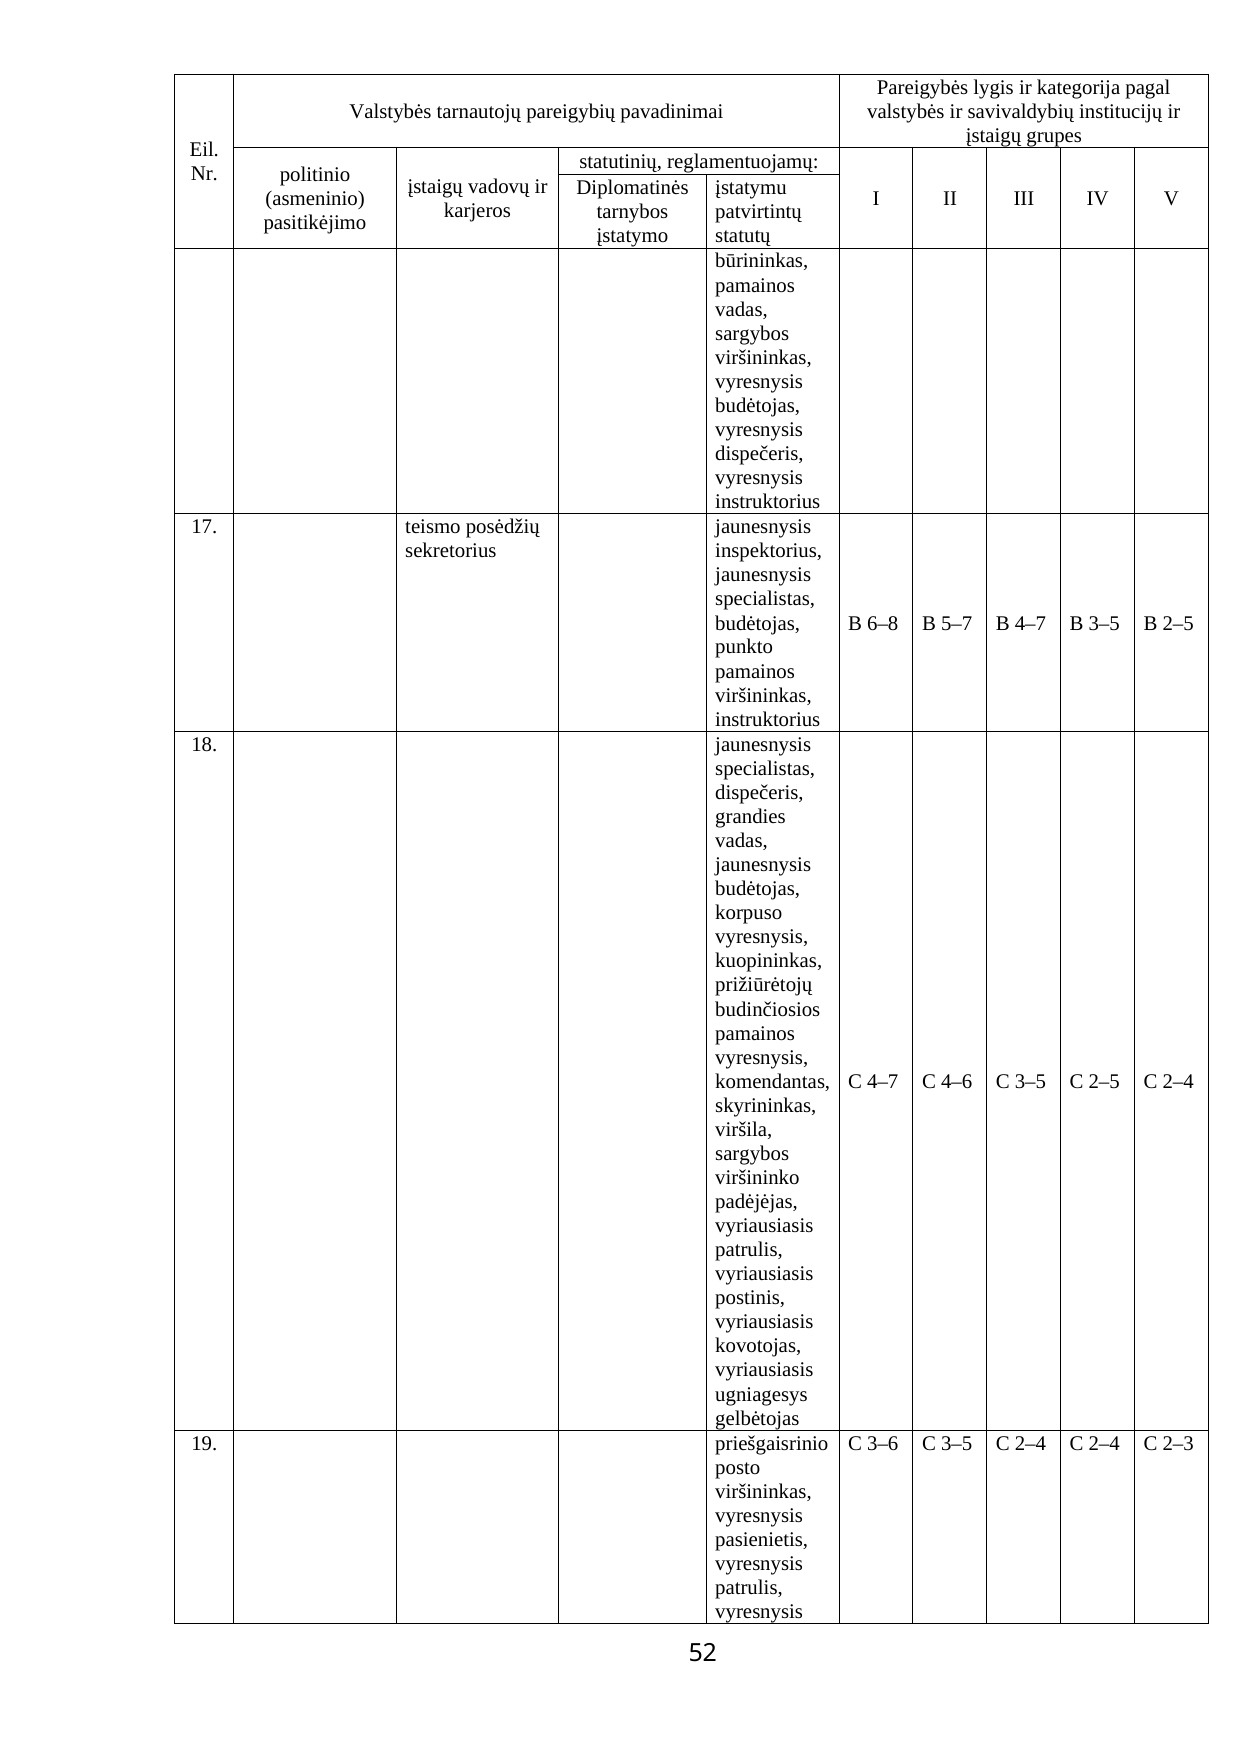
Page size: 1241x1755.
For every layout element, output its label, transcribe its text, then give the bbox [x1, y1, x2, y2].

table_cell Diplomatinės tarnybos įstatymo [559, 175, 706, 247]
table_header Pareigybės lygis ir kategorija pagal valstybės ir savivaldybių institucijų ir įstaigų grupes [840, 75, 1208, 147]
table_cell 17. [175, 514, 233, 731]
table_cell [397, 249, 558, 513]
table_cell 18. [175, 732, 233, 1429]
table_cell jaunesnysis inspektorius, jaunesnysis specialistas, budėtojas, punkto pamainos viršininkas, instruktorius [707, 514, 839, 731]
table_cell teismo posėdžių sekretorius [397, 514, 558, 731]
table_cell [559, 249, 706, 513]
table_cell B 2–5 [1135, 514, 1208, 731]
table_cell C 2–4 [1135, 732, 1208, 1429]
table_cell [234, 1431, 396, 1623]
table_cell B 3–5 [1061, 514, 1134, 731]
table_cell C 4–6 [913, 732, 986, 1429]
table_cell C 2–5 [1061, 732, 1134, 1429]
table_cell [234, 514, 396, 731]
table_cell [397, 1431, 558, 1623]
table_cell statutinių, reglamentuojamų: [559, 148, 839, 174]
table_cell II [913, 148, 986, 247]
table_cell C 2–4 [1061, 1431, 1134, 1623]
table_cell C 3–5 [913, 1431, 986, 1623]
table_cell C 2–4 [987, 1431, 1060, 1623]
table_cell V [1135, 148, 1208, 247]
table_cell B 4–7 [987, 514, 1060, 731]
table_cell įstaigų vadovų ir karjeros [397, 148, 558, 247]
table_cell C 4–7 [840, 732, 912, 1429]
table_cell C 3–5 [987, 732, 1060, 1429]
table_cell [840, 249, 912, 513]
table_cell [234, 732, 396, 1429]
table_cell priešgaisrinio posto viršininkas, vyresnysis pasienietis, vyresnysis patrulis, vyresnysis [707, 1431, 839, 1623]
table_cell B 5–7 [913, 514, 986, 731]
table_cell [987, 249, 1060, 513]
table_cell [559, 514, 706, 731]
table_cell B 6–8 [840, 514, 912, 731]
table_cell jaunesnysis specialistas, dispečeris, grandies vadas, jaunesnysis budėtojas, korpuso vyresnysis, kuopininkas, prižiūrėtojų budinčiosios pamainos vyresnysis, komendantas, skyrininkas, viršila, sargybos viršininko padėjėjas, vyriausiasis patrulis, vyriausiasis postinis, vyriausiasis kovotojas, vyriausiasis ugniagesys gelbėtojas [707, 732, 839, 1429]
table_cell 19. [175, 1431, 233, 1623]
table_cell [397, 732, 558, 1429]
table_cell I [840, 148, 912, 247]
table_cell [1135, 249, 1208, 513]
table_header Eil. Nr. [175, 75, 233, 247]
table_cell [234, 249, 396, 513]
table_cell [1061, 249, 1134, 513]
table_cell [913, 249, 986, 513]
table_cell [175, 249, 233, 513]
table_cell įstatymu patvirtintų statutų [707, 175, 839, 247]
table_cell C 2–3 [1135, 1431, 1208, 1623]
table_cell C 3–6 [840, 1431, 912, 1623]
table_cell IV [1061, 148, 1134, 247]
table_header Valstybės tarnautojų pareigybių pavadinimai [234, 75, 839, 147]
table_cell [559, 732, 706, 1429]
table_cell būrininkas, pamainos vadas, sargybos viršininkas, vyresnysis budėtojas, vyresnysis dispečeris, vyresnysis instruktorius [707, 249, 839, 513]
table_cell III [987, 148, 1060, 247]
table_cell politinio (asmeninio) pasitikėjimo [234, 148, 396, 247]
table_cell [559, 1431, 706, 1623]
